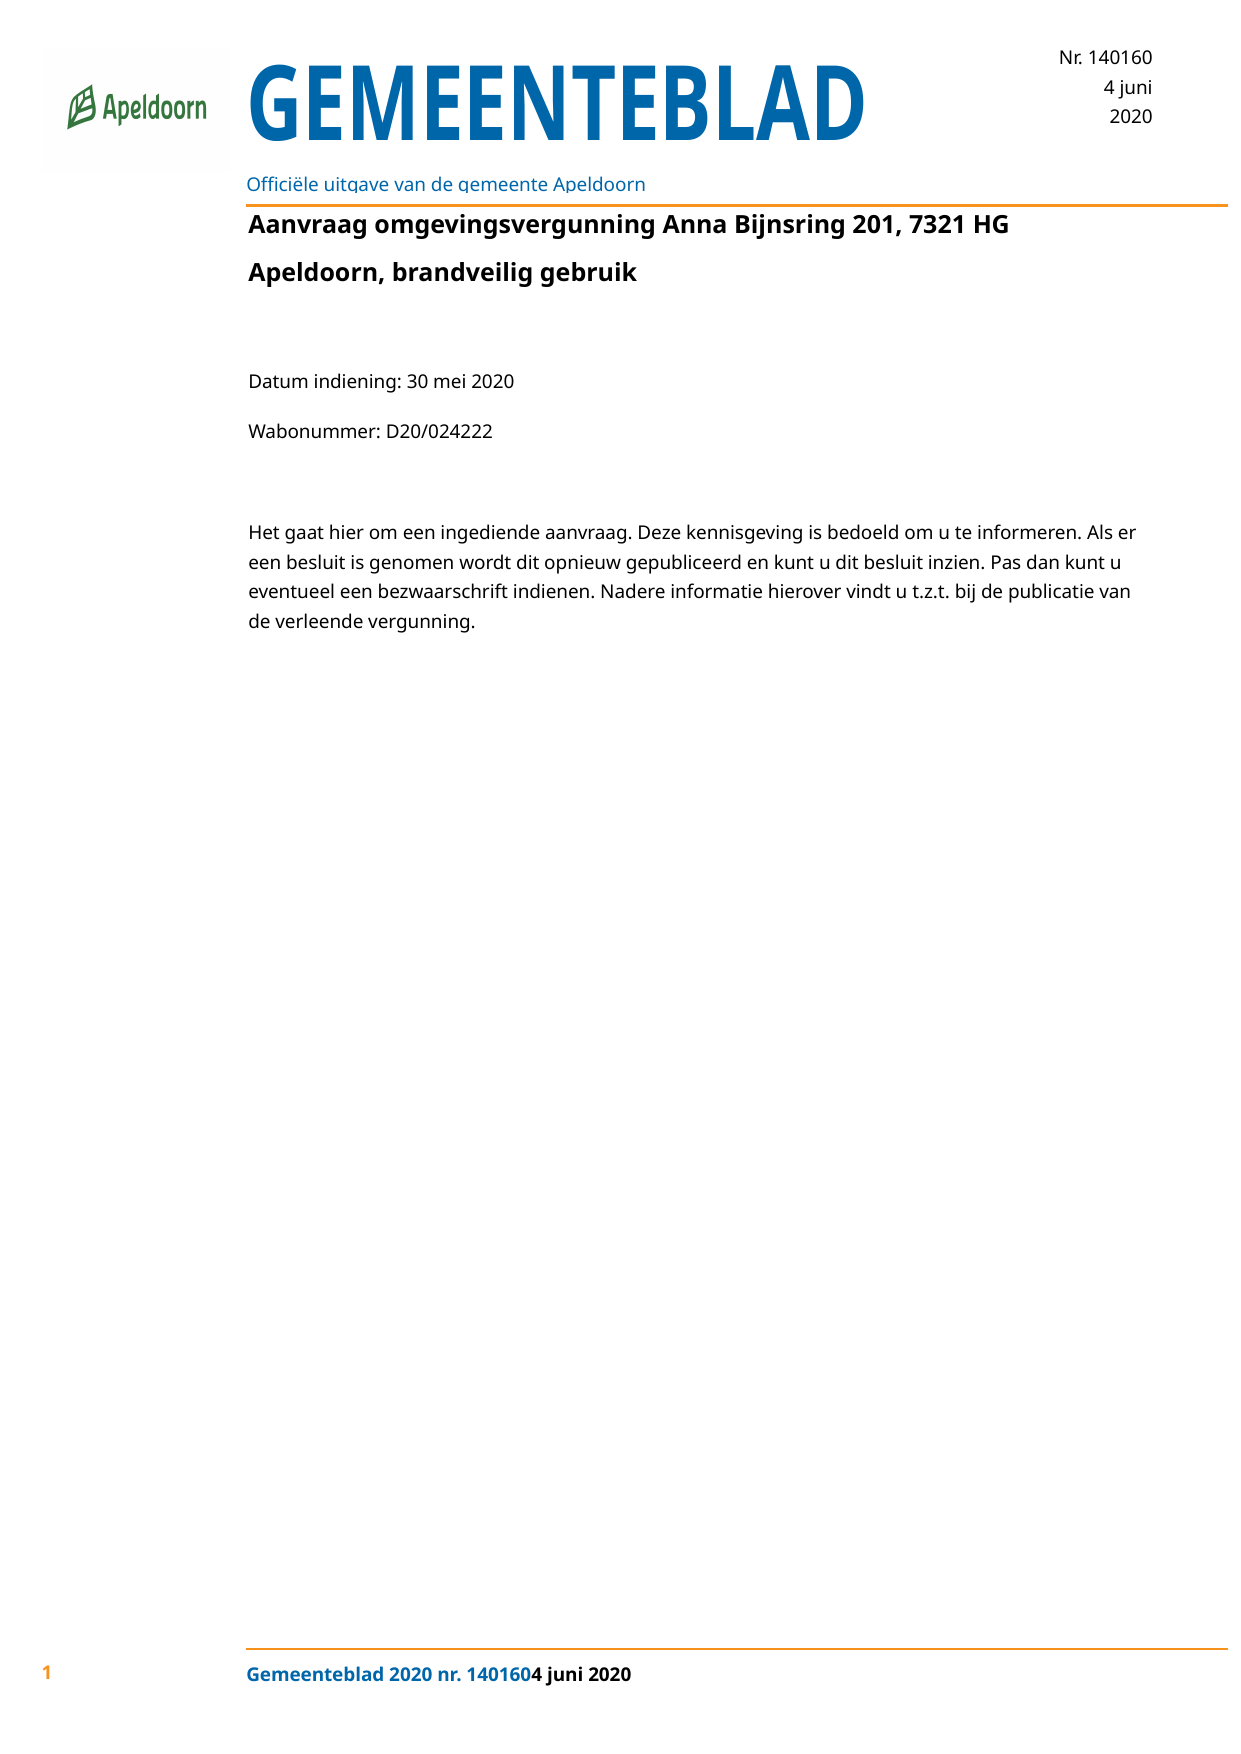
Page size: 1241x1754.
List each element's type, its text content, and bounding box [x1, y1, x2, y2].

text Datum indiening: 30 mei 2020 [248, 368, 1152, 394]
text Aanvraag omgevingsvergunning Anna Bijnsring 201, 7321 HG Apeldoorn, brandveilig gebruik [248, 207, 1152, 288]
text Het gaat hier om een ingediende aanvraag. Deze kennisgeving is bedoeld om u te informeren. Als er een besluit is genomen wordt dit opnieuw gepubliceerd en kunt u dit besluit inzien. Pas dan kunt u eventueel een bezwaarschrift indienen. Nadere informatie hierover vindt u t.z.t. bij de publicatie van de verleende vergunning. [248, 519, 1152, 634]
text Wabonummer: D20/024222 [248, 419, 1152, 444]
picture [41, 47, 231, 172]
